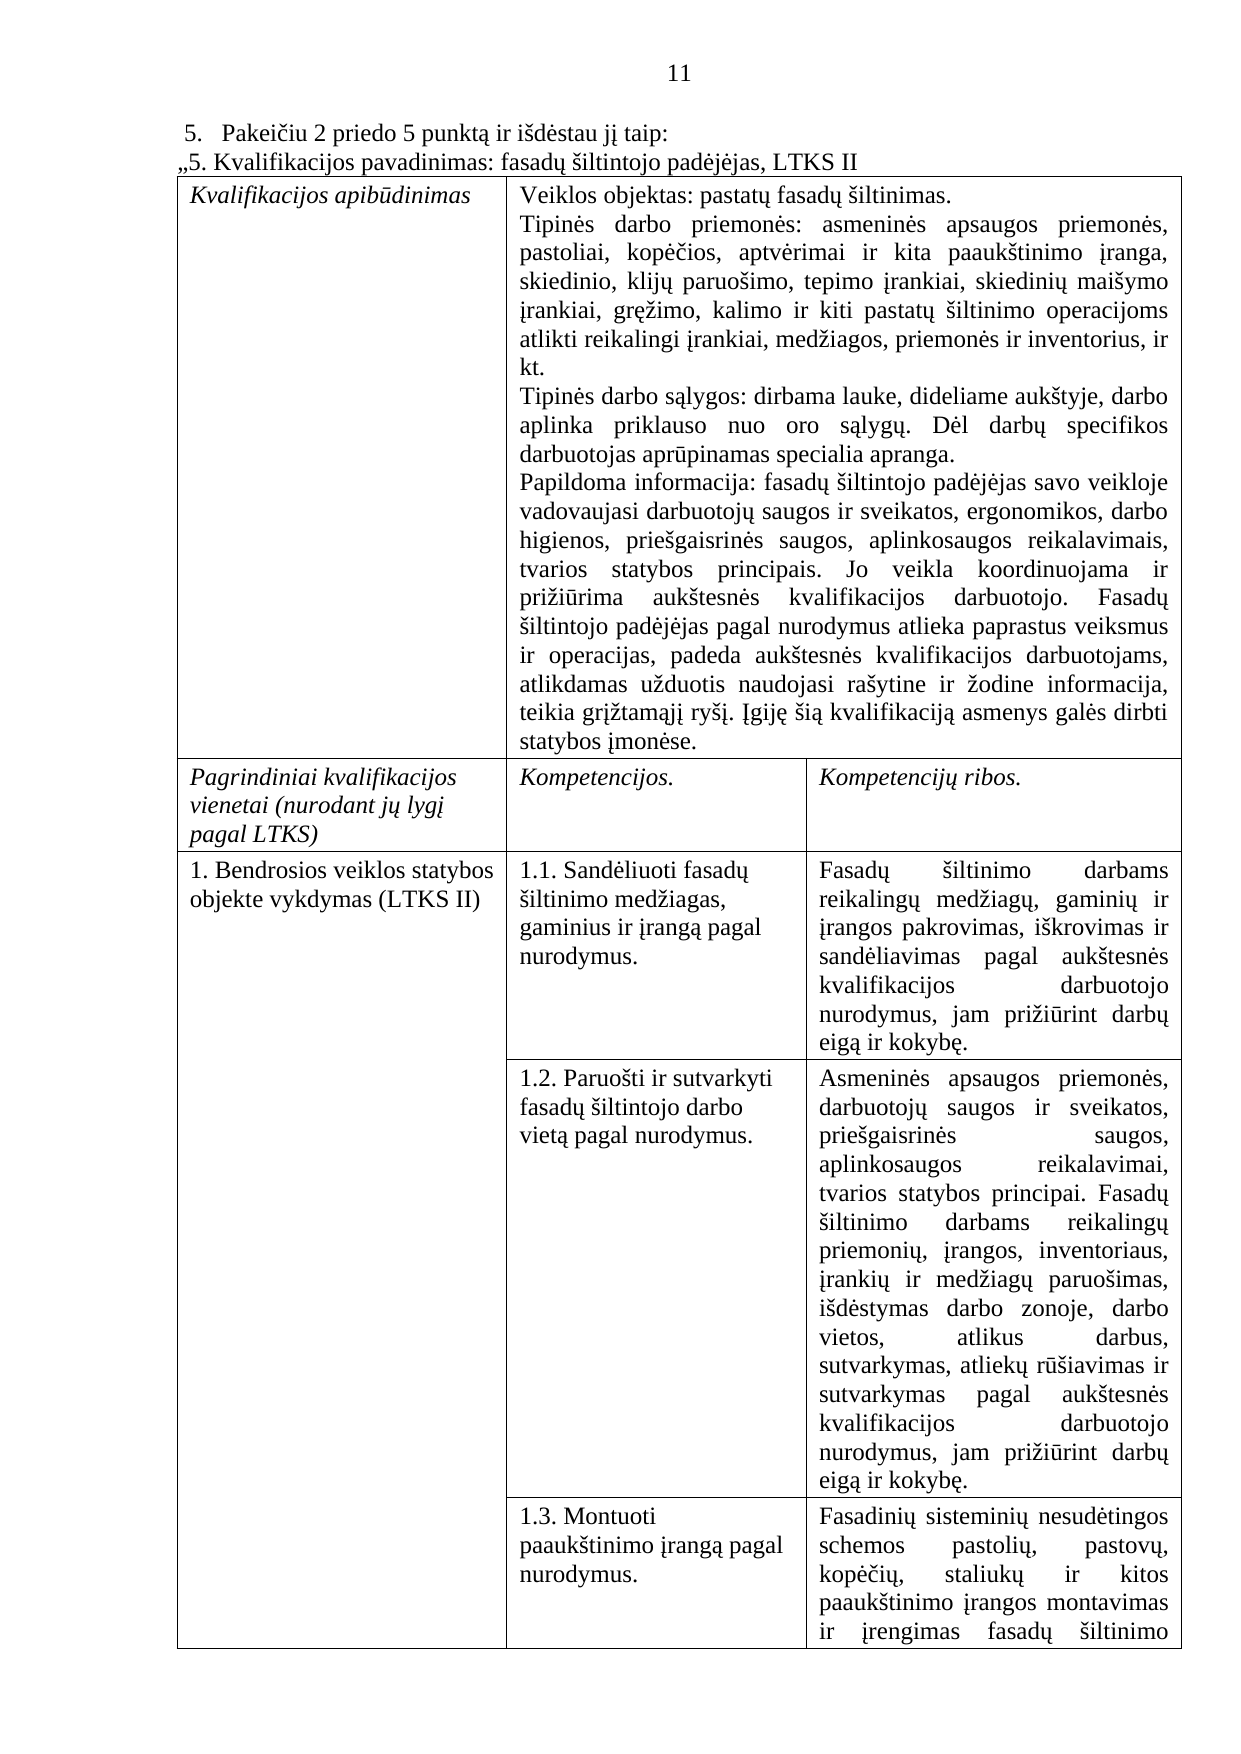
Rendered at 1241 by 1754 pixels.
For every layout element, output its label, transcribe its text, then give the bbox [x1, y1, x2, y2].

table_cell Kompetencijos. [507, 759, 806, 851]
table_cell Fasadinių sisteminių nesudėtingos schemos pastolių, pastovų, kopėčių, staliukų ir kitos paaukštinimo įrangos montavimas ir įrengimas fasadų šiltinimo [807, 1498, 1181, 1648]
table_cell 1.2. Paruošti ir sutvarkyti fasadų šiltintojo darbo vietą pagal nurodymus. [507, 1060, 806, 1497]
table_cell Pagrindiniai kvalifikacijos vienetai (nurodant jų lygį pagal LTKS) [178, 759, 506, 851]
table_header Kvalifikacijos apibūdinimas [178, 177, 506, 758]
table_cell Asmeninės apsaugos priemonės, darbuotojų saugos ir sveikatos, priešgaisrinės saugos, aplinkosaugos reikalavimai, tvarios statybos principai. Fasadų šiltinimo darbams reikalingų priemonių, įrangos, inventoriaus, įrankių ir medžiagų paruošimas, išdėstymas darbo zonoje, darbo vietos, atlikus darbus, sutvarkymas, atliekų rūšiavimas ir sutvarkymas pagal aukštesnės kvalifikacijos darbuotojo nurodymus, jam prižiūrint darbų eigą ir kokybę. [807, 1060, 1181, 1497]
table_header Veiklos objektas: pastatų fasadų šiltinimas. Tipinės darbo priemonės: asmeninės apsaugos priemonės, pastoliai, kopėčios, aptvėrimai ir kita paaukštinimo įranga, skiedinio, klijų paruošimo, tepimo įrankiai, skiedinių maišymo įrankiai, gręžimo, kalimo ir kiti pastatų šiltinimo operacijoms atlikti reikalingi įrankiai, medžiagos, priemonės ir inventorius, ir kt. Tipinės darbo sąlygos: dirbama lauke, dideliame aukštyje, darbo aplinka priklauso nuo oro sąlygų. Dėl darbų specifikos darbuotojas aprūpinamas specialia apranga. Papildoma informacija: fasadų šiltintojo padėjėjas savo veikloje vadovaujasi darbuotojų saugos ir sveikatos, ergonomikos, darbo higienos, priešgaisrinės saugos, aplinkosaugos reikalavimais, tvarios statybos principais. Jo veikla koordinuojama ir prižiūrima aukštesnės kvalifikacijos darbuotojo. Fasadų šiltintojo padėjėjas pagal nurodymus atlieka paprastus veiksmus ir operacijas, padeda aukštesnės kvalifikacijos darbuotojams, atlikdamas užduotis naudojasi rašytine ir žodine informacija, teikia grįžtamąjį ryšį. Įgiję šią kvalifikaciją asmenys galės dirbti statybos įmonėse. [507, 177, 1181, 758]
text „5. Kvalifikacijos pavadinimas: fasadų šiltintojo padėjėjas, LTKS II [177, 147, 1181, 176]
table_cell Kompetencijų ribos. [807, 759, 1181, 851]
table_cell 1. Bendrosios veiklos statybos objekte vykdymas (LTKS II) [178, 852, 506, 1648]
table_cell 1.3. Montuoti paaukštinimo įrangą pagal nurodymus. [507, 1498, 806, 1648]
table_cell 1.1. Sandėliuoti fasadų šiltinimo medžiagas, gaminius ir įrangą pagal nurodymus. [507, 852, 806, 1059]
table_cell Fasadų šiltinimo darbams reikalingų medžiagų, gaminių ir įrangos pakrovimas, iškrovimas ir sandėliavimas pagal aukštesnės kvalifikacijos darbuotojo nurodymus, jam prižiūrint darbų eigą ir kokybę. [807, 852, 1181, 1059]
text 5. Pakeičiu 2 priedo 5 punktą ir išdėstau jį taip: [184, 118, 1181, 147]
